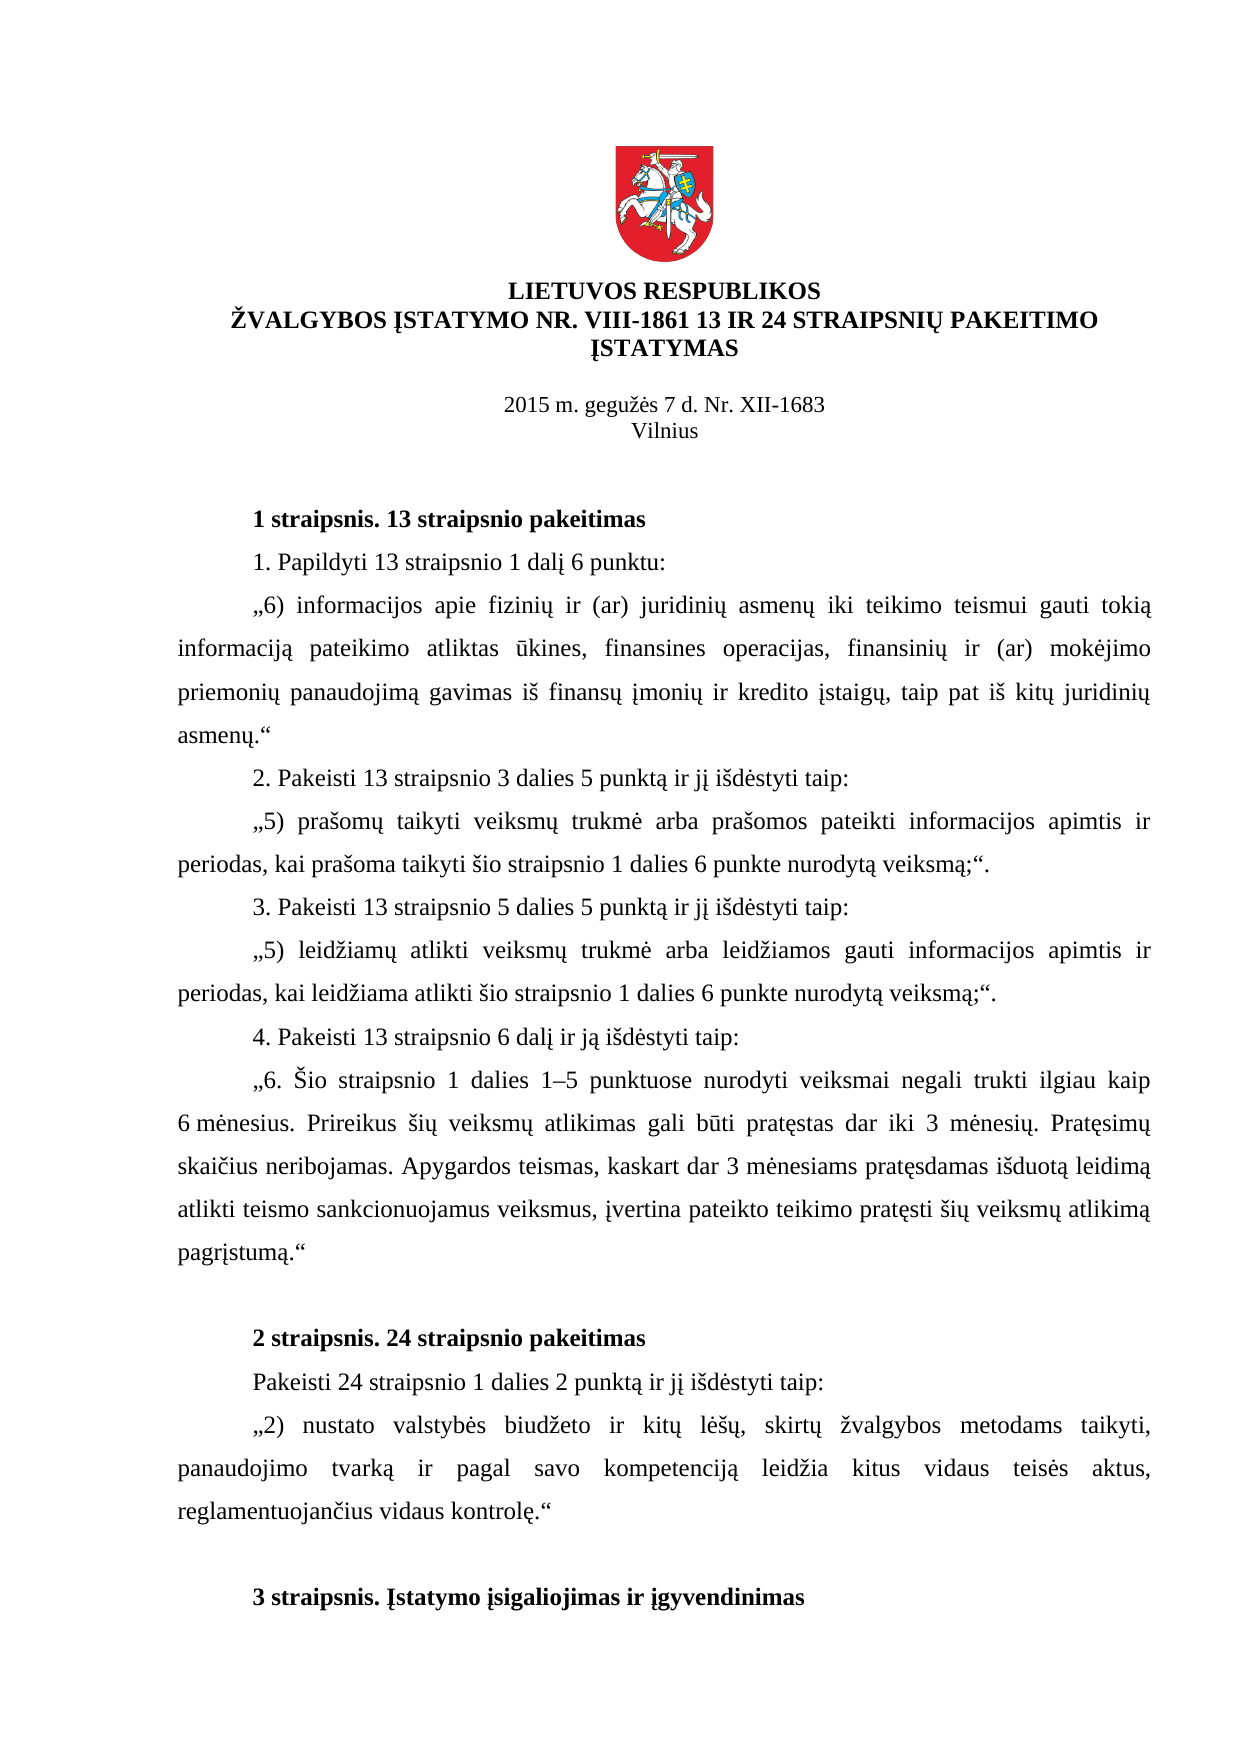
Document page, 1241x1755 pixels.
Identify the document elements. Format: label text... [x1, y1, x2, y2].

text 2 straipsnis. 24 straipsnio pakeitimas [177, 1323, 1152, 1352]
text 4. Pakeisti 13 straipsnio 6 dalį ir ją išdėstyti taip: [177, 1022, 1152, 1050]
text 3 straipsnis. Įstatymo įsigaliojimas ir įgyvendinimas [177, 1582, 1152, 1611]
text 1. Papildyti 13 straipsnio 1 dalį 6 punktu: [177, 547, 1152, 576]
text „5) leidžiamų atlikti veiksmų trukmė arba leidžiamos gauti informacijos apimtis ir periodas, kai leidžiama atlikti šio straipsnio 1 dalies 6 punkte nurodytą veiksmą;“. [177, 935, 1152, 1007]
text „6. Šio straipsnio 1 dalies 1–5 punktuose nurodyti veiksmai negali trukti ilgiau kaip 6 mėnesius. Prireikus šių veiksmų atlikimas gali būti pratęstas dar iki 3 mėnesių. Pratęsimų skaičius neribojamas. Apygardos teismas, kaskart dar 3 mėnesiams pratęsdamas išduotą leidimą atlikti teismo sankcionuojamus veiksmus, įvertina pateikto teikimo pratęsti šių veiksmų atlikimą pagrįstumą.“ [177, 1065, 1152, 1266]
text LIETUVOS RESPUBLIKOS [177, 276, 1152, 305]
text „5) prašomų taikyti veiksmų trukmė arba prašomos pateikti informacijos apimtis ir periodas, kai prašoma taikyti šio straipsnio 1 dalies 6 punkte nurodytą veiksmą;“. [177, 806, 1152, 878]
text 3. Pakeisti 13 straipsnio 5 dalies 5 punktą ir jį išdėstyti taip: [177, 892, 1152, 921]
text Vilnius [177, 417, 1152, 444]
text „2) nustato valstybės biudžeto ir kitų lėšų, skirtų žvalgybos metodams taikyti, panaudojimo tvarką ir pagal savo kompetenciją leidžia kitus vidaus teisės aktus, reglamentuojančius vidaus kontrolę.“ [177, 1410, 1152, 1525]
text Pakeisti 24 straipsnio 1 dalies 2 punktą ir jį išdėstyti taip: [177, 1367, 1152, 1395]
text 2. Pakeisti 13 straipsnio 3 dalies 5 punktą ir jį išdėstyti taip: [177, 763, 1152, 792]
text 2015 m. gegužės 7 d. Nr. XII-1683 [177, 391, 1152, 417]
text ĮSTATYMAS [177, 333, 1152, 362]
text 1 straipsnis. 13 straipsnio pakeitimas [177, 504, 1152, 533]
text ŽVALGYBOS ĮSTATYMO NR. VIII-1861 13 IR 24 STRAIPSNIŲ PAKEITIMO [177, 305, 1152, 333]
text „6) informacijos apie fizinių ir (ar) juridinių asmenų iki teikimo teismui gauti tokią informaciją pateikimo atliktas ūkines, finansines operacijas, finansinių ir (ar) mokėjimo priemonių panaudojimą gavimas iš finansų įmonių ir kredito įstaigų, taip pat iš kitų juridinių asmenų.“ [177, 590, 1152, 748]
